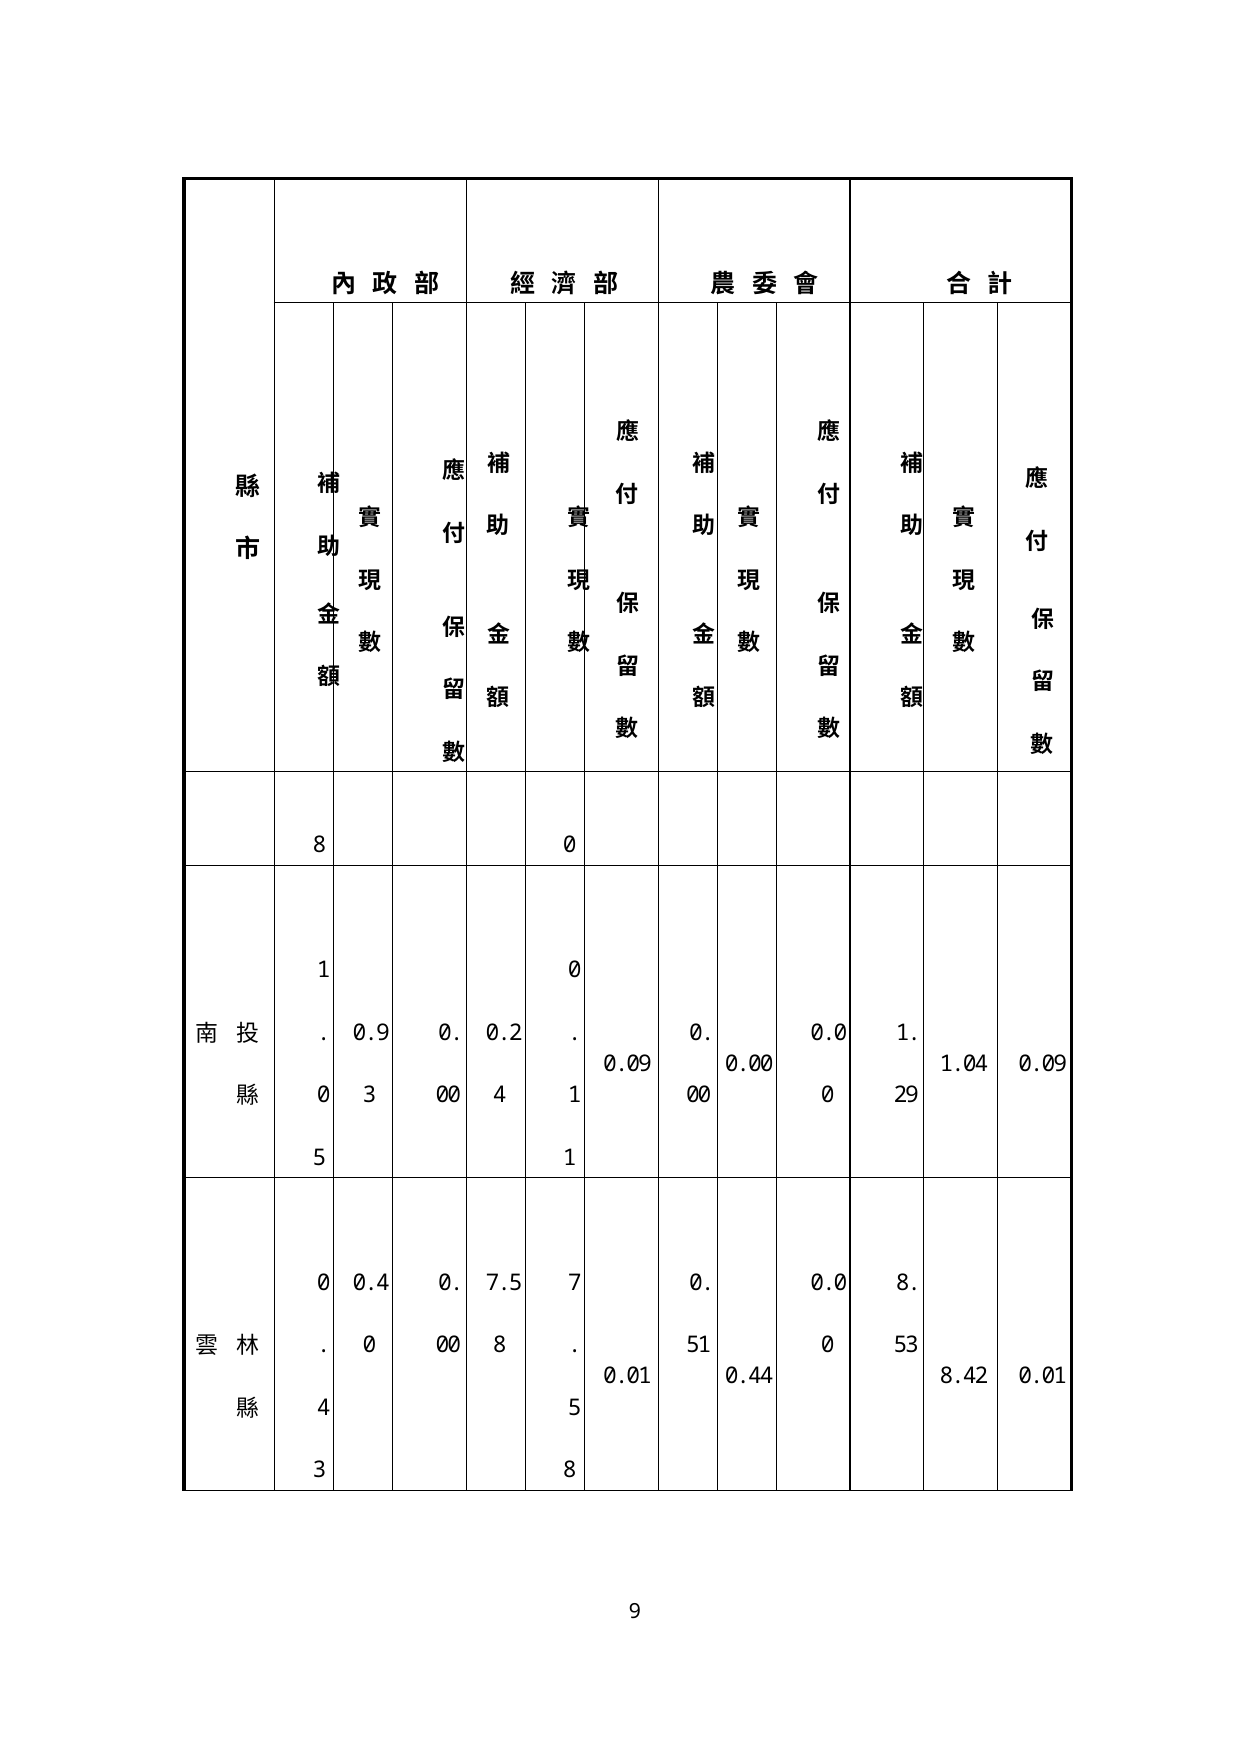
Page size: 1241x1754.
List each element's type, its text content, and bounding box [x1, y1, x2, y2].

table_cell 0.00 [718, 866, 776, 1177]
table_cell [393, 772, 466, 865]
table_cell 7.58 [467, 1178, 525, 1490]
table_cell [924, 772, 997, 865]
table_cell 0.44 [718, 1178, 776, 1490]
table_cell 實現數 [924, 303, 997, 771]
table_cell [851, 772, 923, 865]
table_header 合計 [851, 180, 1070, 302]
table_cell 補助 金額 [275, 303, 333, 771]
table_cell [334, 772, 392, 865]
table_cell [186, 772, 274, 865]
table_cell 7.58 [526, 1178, 584, 1490]
table_cell 8 [275, 772, 333, 865]
table_cell 補助 金額 [659, 303, 717, 771]
table_header 內政部 [275, 180, 466, 302]
table_cell [998, 772, 1070, 865]
table_cell 雲林縣 [186, 1178, 274, 1490]
table_cell 0.00 [777, 866, 849, 1177]
table_cell 南投縣 [186, 866, 274, 1177]
table_cell 應付 保留數 [393, 303, 466, 771]
table_cell 0.00 [393, 866, 466, 1177]
table_cell 8.53 [851, 1178, 923, 1490]
table_cell 0.11 [526, 866, 584, 1177]
table_cell 0 [526, 772, 584, 865]
table_cell 1.04 [924, 866, 997, 1177]
table_cell 應付 保留數 [998, 303, 1070, 771]
table_cell 0.24 [467, 866, 525, 1177]
table_cell 0.00 [777, 1178, 849, 1490]
table_cell 補助 金額 [851, 303, 923, 771]
table_cell 0.40 [334, 1178, 392, 1490]
table_cell 0.00 [393, 1178, 466, 1490]
table_cell 實現數 [334, 303, 392, 771]
table_cell [585, 772, 658, 865]
table_cell 0.09 [585, 866, 658, 1177]
table_cell 應付 保留數 [585, 303, 658, 771]
table_cell 實現數 [718, 303, 776, 771]
table_cell [777, 772, 849, 865]
table_cell 0.43 [275, 1178, 333, 1490]
table_cell 8.42 [924, 1178, 997, 1490]
table_cell 0.01 [585, 1178, 658, 1490]
table_cell 應付 保留數 [777, 303, 849, 771]
table_cell 0.51 [659, 1178, 717, 1490]
table_cell 1.29 [851, 866, 923, 1177]
table_cell 1.05 [275, 866, 333, 1177]
table_header 縣市 [186, 180, 274, 771]
table_header 農委會 [659, 180, 849, 302]
table_cell [467, 772, 525, 865]
table_cell 0.93 [334, 866, 392, 1177]
table_header 經濟部 [467, 180, 658, 302]
table_cell [659, 772, 717, 865]
table_cell 實現數 [526, 303, 584, 771]
table_cell 0.00 [659, 866, 717, 1177]
table_cell 0.01 [998, 1178, 1070, 1490]
table_cell [718, 772, 776, 865]
table_cell 補助 金額 [467, 303, 525, 771]
table_cell 0.09 [998, 866, 1070, 1177]
